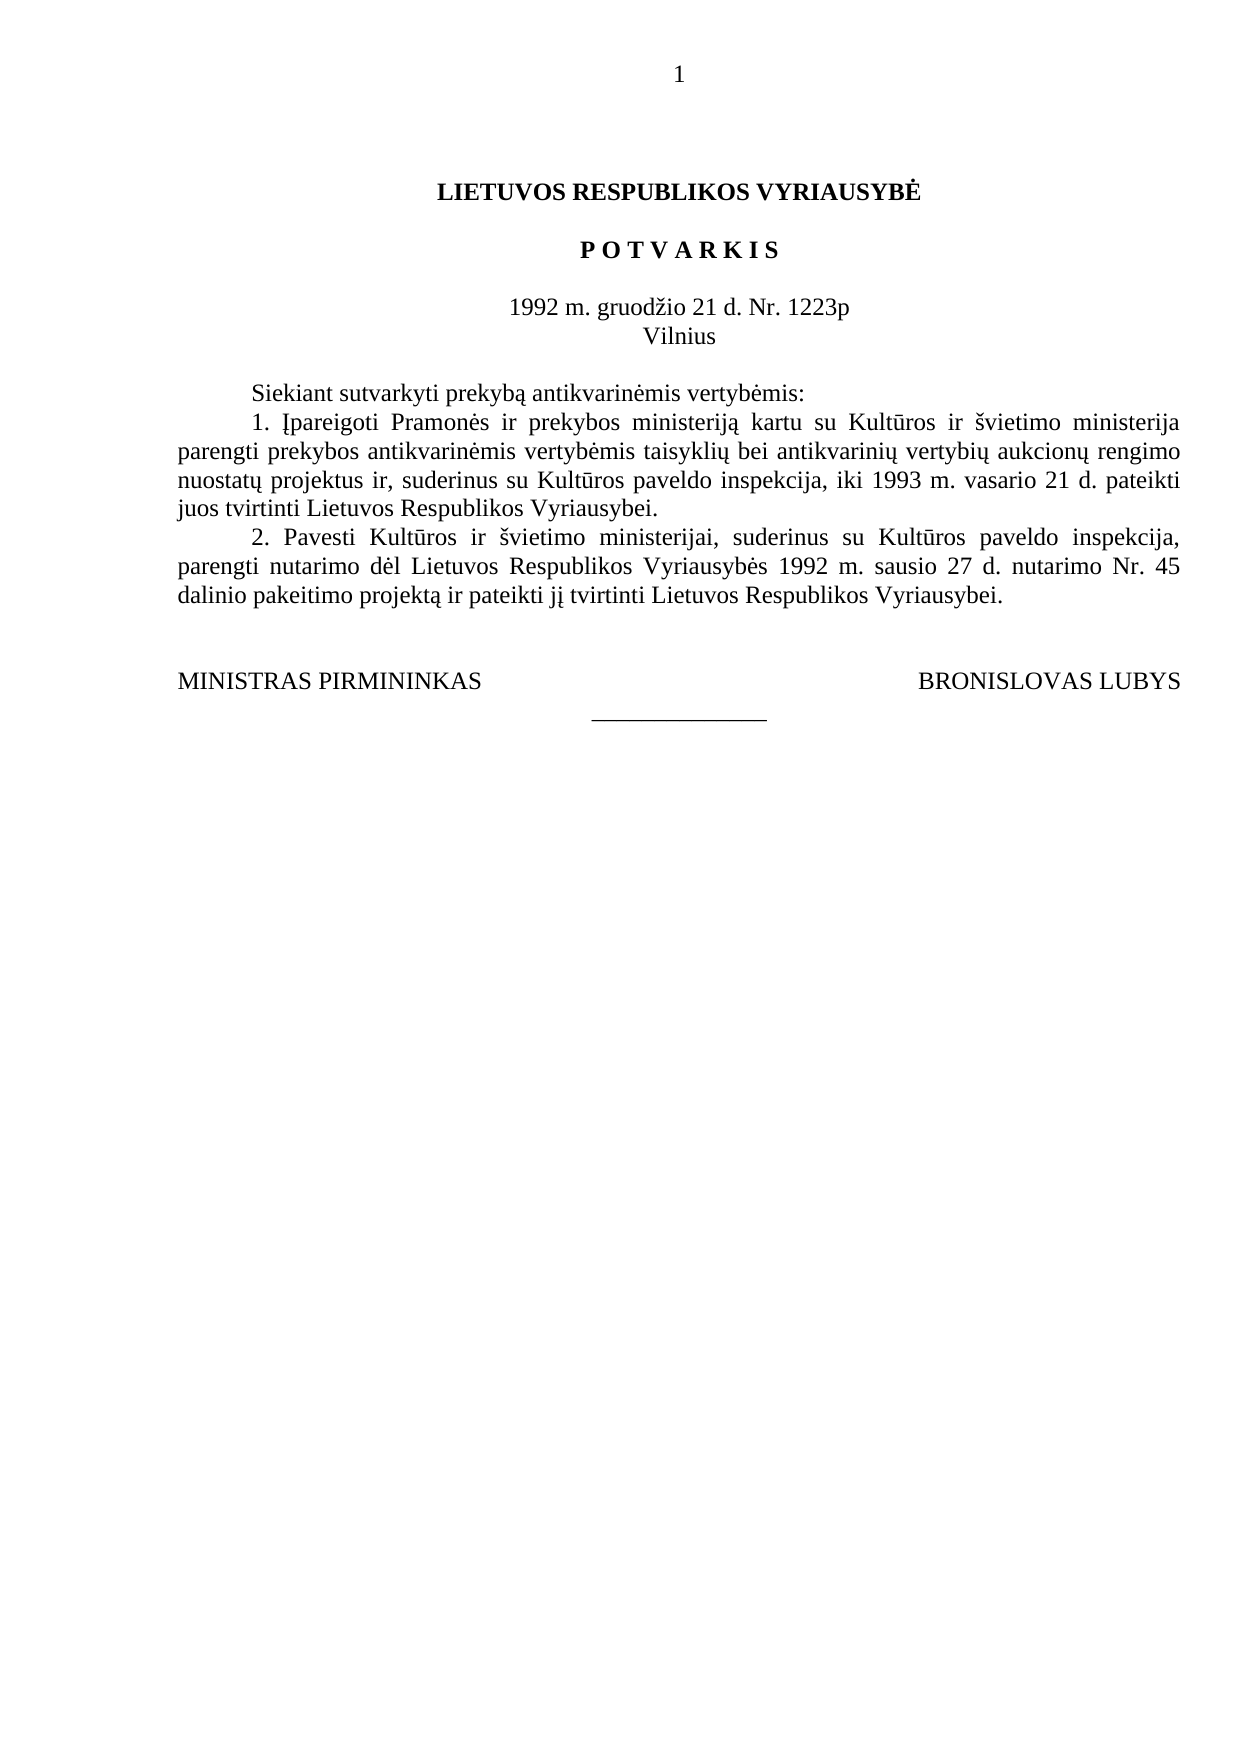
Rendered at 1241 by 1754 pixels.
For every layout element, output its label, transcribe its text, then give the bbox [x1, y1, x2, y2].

text MINISTRAS PIRMININKAS BRONISLOVAS LUBYS [177, 666, 1181, 695]
text LIETUVOS RESPUBLIKOS VYRIAUSYBĖ [177, 177, 1181, 206]
text P O T V A R K I S [177, 235, 1181, 263]
text Vilnius [177, 321, 1181, 350]
text 1992 m. gruodžio 21 d. Nr. 1223p [177, 292, 1181, 321]
text 2. Pavesti Kultūros ir švietimo ministerijai, suderinus su Kultūros paveldo inspekcija, parengti nutarimo dėl Lietuvos Respublikos Vyriausybės 1992 m. sausio 27 d. nutarimo Nr. 45 dalinio pakeitimo projektą ir pateikti jį tvirtinti Lietuvos Respublikos Vyriausybei. [177, 522, 1181, 608]
text ______________ [177, 695, 1181, 723]
text 1. Įpareigoti Pramonės ir prekybos ministeriją kartu su Kultūros ir švietimo ministerija parengti prekybos antikvarinėmis vertybėmis taisyklių bei antikvarinių vertybių aukcionų rengimo nuostatų projektus ir, suderinus su Kultūros paveldo inspekcija, iki 1993 m. vasario 21 d. pateikti juos tvirtinti Lietuvos Respublikos Vyriausybei. [177, 407, 1181, 522]
text Siekiant sutvarkyti prekybą antikvarinėmis vertybėmis: [177, 378, 1181, 407]
